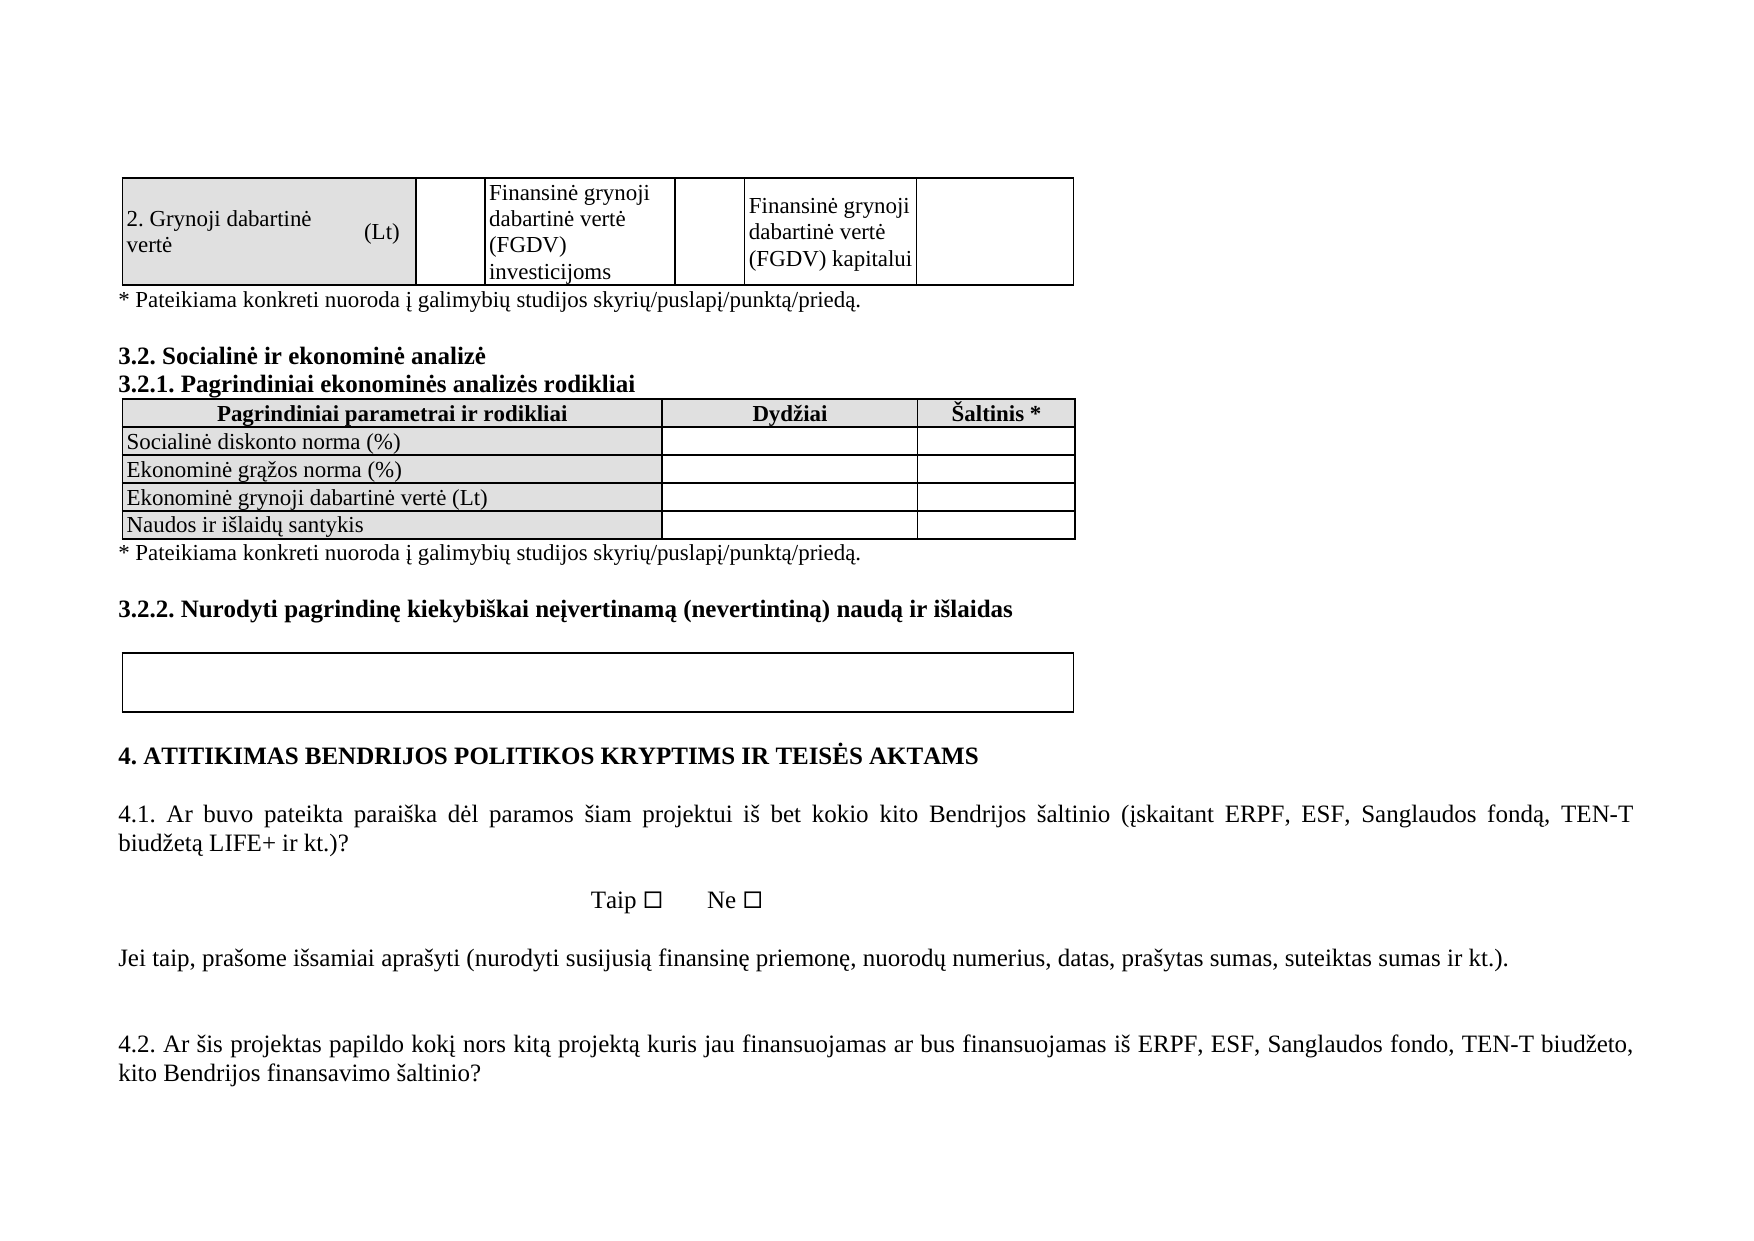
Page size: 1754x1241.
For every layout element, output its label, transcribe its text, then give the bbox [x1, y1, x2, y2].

table_header [123, 654, 1073, 711]
table_cell [417, 179, 484, 284]
text Taip [] Ne [] [591, 885, 1635, 914]
text Jei taip, prašome išsamiai aprašyti (nurodyti susijusią finansinę priemonę, nuorodų numerius, datas, prašytas sumas, suteiktas sumas ir kt.). [118, 943, 1635, 971]
table_cell [918, 456, 1074, 482]
text 3.2. Socialinė ir ekonominė analizė [118, 341, 1635, 369]
table_cell [918, 512, 1074, 538]
text 3.2.1. Pagrindiniai ekonominės analizės rodikliai [118, 369, 1635, 398]
table_cell Naudos ir išlaidų santykis [123, 512, 661, 538]
table_cell [663, 428, 917, 454]
table_cell (Lt) [360, 179, 415, 284]
table_cell [917, 179, 1073, 284]
table_cell [918, 484, 1074, 510]
table_cell Socialinė diskonto norma (%) [123, 428, 661, 454]
table_cell Finansinė grynoji dabartinė vertė (FGDV) kapitalui [745, 179, 916, 284]
table_header Šaltinis * [918, 400, 1074, 426]
table_cell Finansinė grynoji dabartinė vertė (FGDV) investicijoms [486, 179, 674, 284]
text 4. ATITIKIMAS BENDRIJOS POLITIKOS KRYPTIMS IR TEISĖS AKTAMS [118, 741, 1635, 770]
table_cell [918, 428, 1074, 454]
table_cell Ekonominė grąžos norma (%) [123, 456, 661, 482]
text * Pateikiama konkreti nuoroda į galimybių studijos skyrių/puslapį/punktą/priedą. [118, 286, 1635, 312]
text 3.2.2. Nurodyti pagrindinę kiekybiškai neįvertinamą (nevertintiną) naudą ir išlaidas [118, 594, 1635, 623]
table_cell [663, 456, 917, 482]
table_header [118, 971, 1086, 1000]
table_cell 2. Grynoji dabartinė vertė [123, 179, 360, 284]
table_cell Ekonominė grynoji dabartinė vertė (Lt) [123, 484, 661, 510]
table_cell [663, 484, 917, 510]
table_header Dydžiai [663, 400, 917, 426]
table_cell [663, 512, 917, 538]
table_header Pagrindiniai parametrai ir rodikliai [123, 400, 661, 426]
text * Pateikiama konkreti nuoroda į galimybių studijos skyrių/puslapį/punktą/priedą. [118, 539, 1635, 566]
text 4.1. Ar buvo pateikta paraiška dėl paramos šiam projektui iš bet kokio kito Bendrijos šaltinio (įskaitant ERPF, ESF, Sanglaudos fondą, TEN-T biudžetą LIFE+ ir kt.)? [118, 799, 1635, 856]
text 4.2. Ar šis projektas papildo kokį nors kitą projektą kuris jau finansuojamas ar bus finansuojamas iš ERPF, ESF, Sanglaudos fondo, TEN-T biudžeto, kito Bendrijos finansavimo šaltinio? [118, 1029, 1635, 1086]
table_cell [676, 179, 744, 284]
